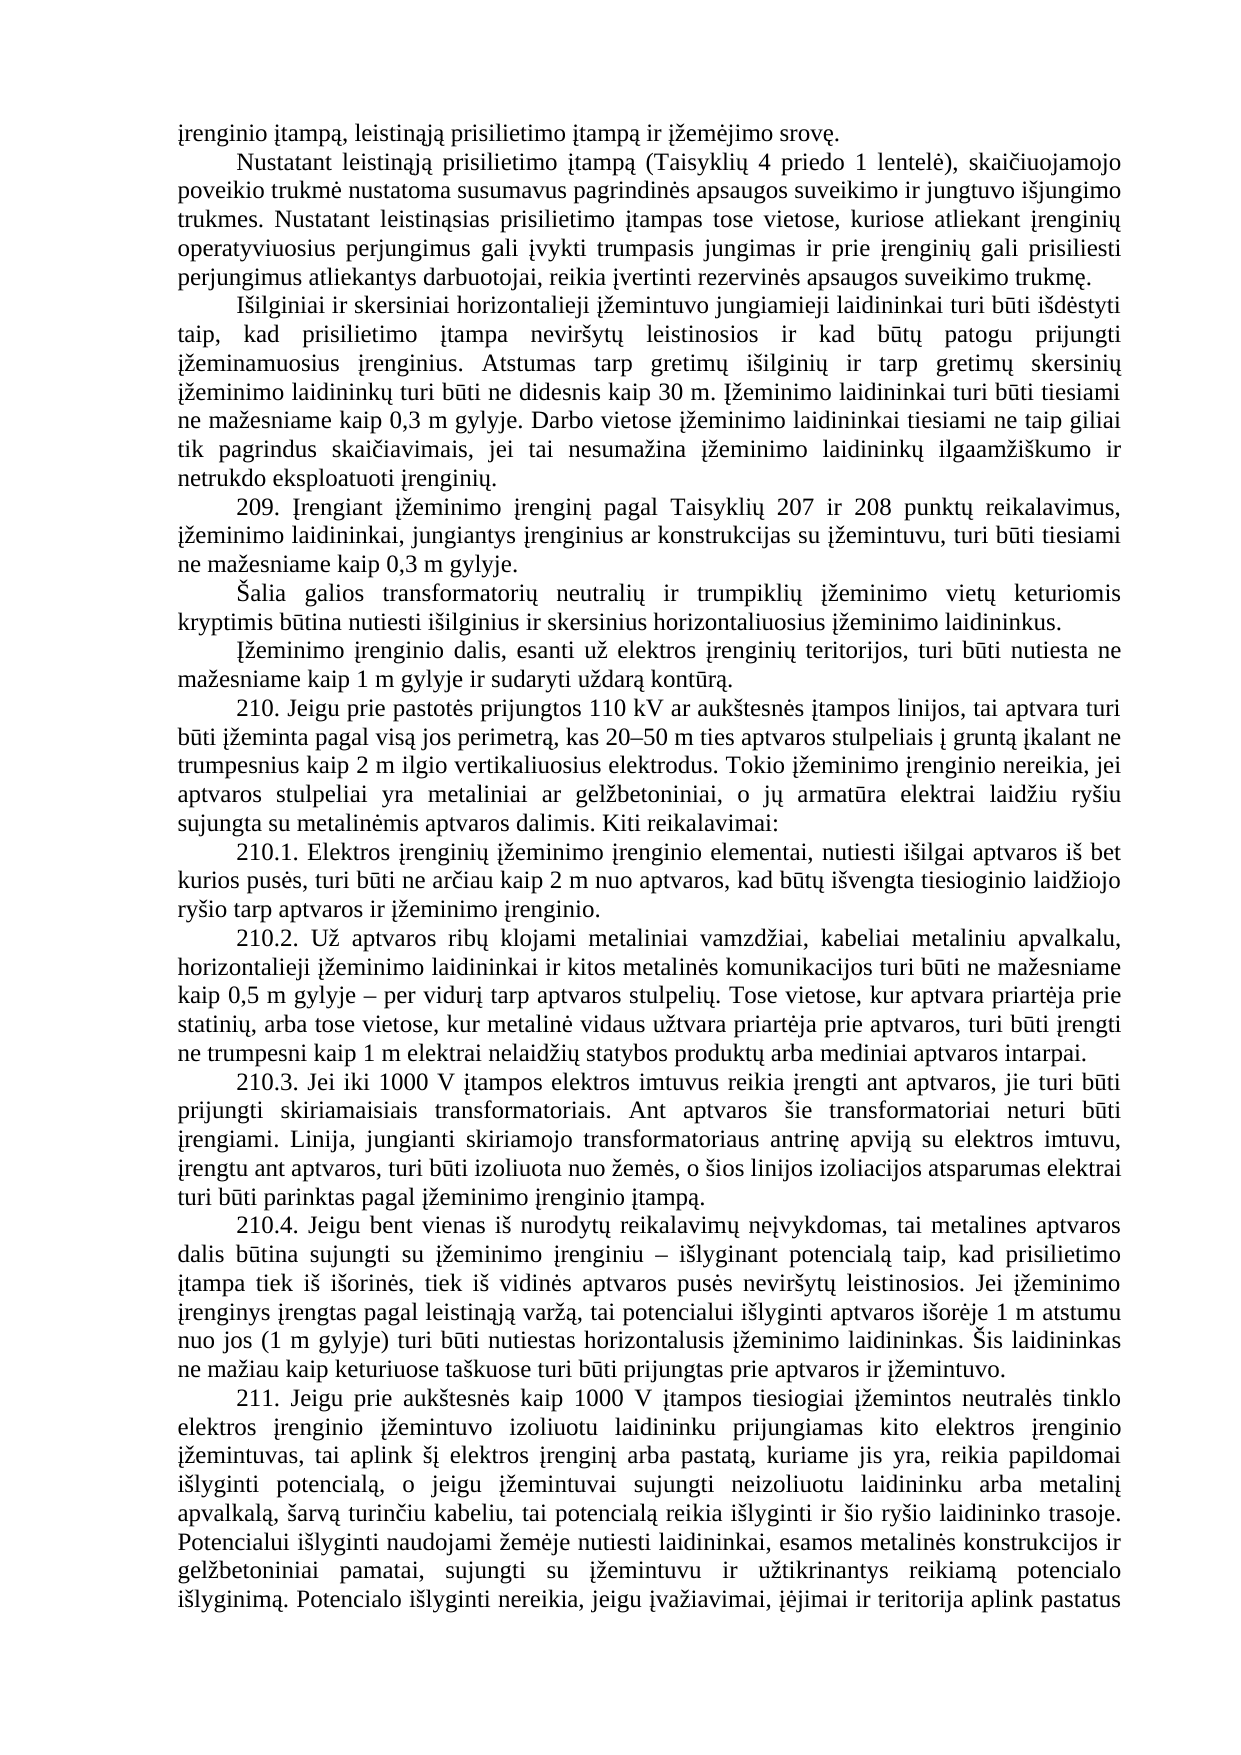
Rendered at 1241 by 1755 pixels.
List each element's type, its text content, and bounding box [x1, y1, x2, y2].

text 211. Jeigu prie aukštesnės kaip 1000 V įtampos tiesiogiai įžemintos neutralės tinklo elektros įrenginio įžemintuvo izoliuotu laidininku prijungiamas kito elektros įrenginio įžemintuvas, tai aplink šį elektros įrenginį arba pastatą, kuriame jis yra, reikia papildomai išlyginti potencialą, o jeigu įžemintuvai sujungti neizoliuotu laidininku arba metalinį apvalkalą, šarvą turinčiu kabeliu, tai potencialą reikia išlyginti ir šio ryšio laidininko trasoje. Potencialui išlyginti naudojami žemėje nutiesti laidininkai, esamos metalinės konstrukcijos ir gelžbetoniniai pamatai, sujungti su įžemintuvu ir užtikrinantys reikiamą potencialo išlyginimą. Potencialo išlyginti nereikia, jeigu įvažiavimai, įėjimai ir teritorija aplink pastatus [177, 1383, 1122, 1613]
text 209. Įrengiant įžeminimo įrenginį pagal Taisyklių 207 ir 208 punktų reikalavimus, įžeminimo laidininkai, jungiantys įrenginius ar konstrukcijas su įžemintuvu, turi būti tiesiami ne mažesniame kaip 0,3 m gylyje. [177, 492, 1122, 578]
text 210.4. Jeigu bent vienas iš nurodytų reikalavimų neįvykdomas, tai metalines aptvaros dalis būtina sujungti su įžeminimo įrenginiu – išlyginant potencialą taip, kad prisilietimo įtampa tiek iš išorinės, tiek iš vidinės aptvaros pusės neviršytų leistinosios. Jei įžeminimo įrenginys įrengtas pagal leistinąją varžą, tai potencialui išlyginti aptvaros išorėje 1 m atstumu nuo jos (1 m gylyje) turi būti nutiestas horizontalusis įžeminimo laidininkas. Šis laidininkas ne mažiau kaip keturiuose taškuose turi būti prijungtas prie aptvaros ir įžemintuvo. [177, 1211, 1122, 1383]
text Nustatant leistinąją prisilietimo įtampą (Taisyklių 4 priedo 1 lentelė), skaičiuojamojo poveikio trukmė nustatoma susumavus pagrindinės apsaugos suveikimo ir jungtuvo išjungimo trukmes. Nustatant leistinąsias prisilietimo įtampas tose vietose, kuriose atliekant įrenginių operatyviuosius perjungimus gali įvykti trumpasis jungimas ir prie įrenginių gali prisiliesti perjungimus atliekantys darbuotojai, reikia įvertinti rezervinės apsaugos suveikimo trukmę. [177, 147, 1122, 291]
text 210.1. Elektros įrenginių įžeminimo įrenginio elementai, nutiesti išilgai aptvaros iš bet kurios pusės, turi būti ne arčiau kaip 2 m nuo aptvaros, kad būtų išvengta tiesioginio laidžiojo ryšio tarp aptvaros ir įžeminimo įrenginio. [177, 837, 1122, 923]
text 210.3. Jei iki 1000 V įtampos elektros imtuvus reikia įrengti ant aptvaros, jie turi būti prijungti skiriamaisiais transformatoriais. Ant aptvaros šie transformatoriai neturi būti įrengiami. Linija, jungianti skiriamojo transformatoriaus antrinę apviją su elektros imtuvu, įrengtu ant aptvaros, turi būti izoliuota nuo žemės, o šios linijos izoliacijos atsparumas elektrai turi būti parinktas pagal įžeminimo įrenginio įtampą. [177, 1067, 1122, 1211]
text Šalia galios transformatorių neutralių ir trumpiklių įžeminimo vietų keturiomis kryptimis būtina nutiesti išilginius ir skersinius horizontaliuosius įžeminimo laidininkus. [177, 578, 1122, 636]
text 210. Jeigu prie pastotės prijungtos 110 kV ar aukštesnės įtampos linijos, tai aptvara turi būti įžeminta pagal visą jos perimetrą, kas 20–50 m ties aptvaros stulpeliais į gruntą įkalant ne trumpesnius kaip 2 m ilgio vertikaliuosius elektrodus. Tokio įžeminimo įrenginio nereikia, jei aptvaros stulpeliai yra metaliniai ar gelžbetoniniai, o jų armatūra elektrai laidžiu ryšiu sujungta su metalinėmis aptvaros dalimis. Kiti reikalavimai: [177, 693, 1122, 837]
text įrenginio įtampą, leistinąją prisilietimo įtampą ir įžemėjimo srovę. [177, 118, 1122, 147]
text 210.2. Už aptvaros ribų klojami metaliniai vamzdžiai, kabeliai metaliniu apvalkalu, horizontalieji įžeminimo laidininkai ir kitos metalinės komunikacijos turi būti ne mažesniame kaip 0,5 m gylyje – per vidurį tarp aptvaros stulpelių. Tose vietose, kur aptvara priartėja prie statinių, arba tose vietose, kur metalinė vidaus užtvara priartėja prie aptvaros, turi būti įrengti ne trumpesni kaip 1 m elektrai nelaidžių statybos produktų arba mediniai aptvaros intarpai. [177, 923, 1122, 1067]
text Išilginiai ir skersiniai horizontalieji įžemintuvo jungiamieji laidininkai turi būti išdėstyti taip, kad prisilietimo įtampa neviršytų leistinosios ir kad būtų patogu prijungti įžeminamuosius įrenginius. Atstumas tarp gretimų išilginių ir tarp gretimų skersinių įžeminimo laidininkų turi būti ne didesnis kaip 30 m. Įžeminimo laidininkai turi būti tiesiami ne mažesniame kaip 0,3 m gylyje. Darbo vietose įžeminimo laidininkai tiesiami ne taip giliai tik pagrindus skaičiavimais, jei tai nesumažina įžeminimo laidininkų ilgaamžiškumo ir netrukdo eksploatuoti įrenginių. [177, 291, 1122, 492]
text Įžeminimo įrenginio dalis, esanti už elektros įrenginių teritorijos, turi būti nutiesta ne mažesniame kaip 1 m gylyje ir sudaryti uždarą kontūrą. [177, 636, 1122, 693]
